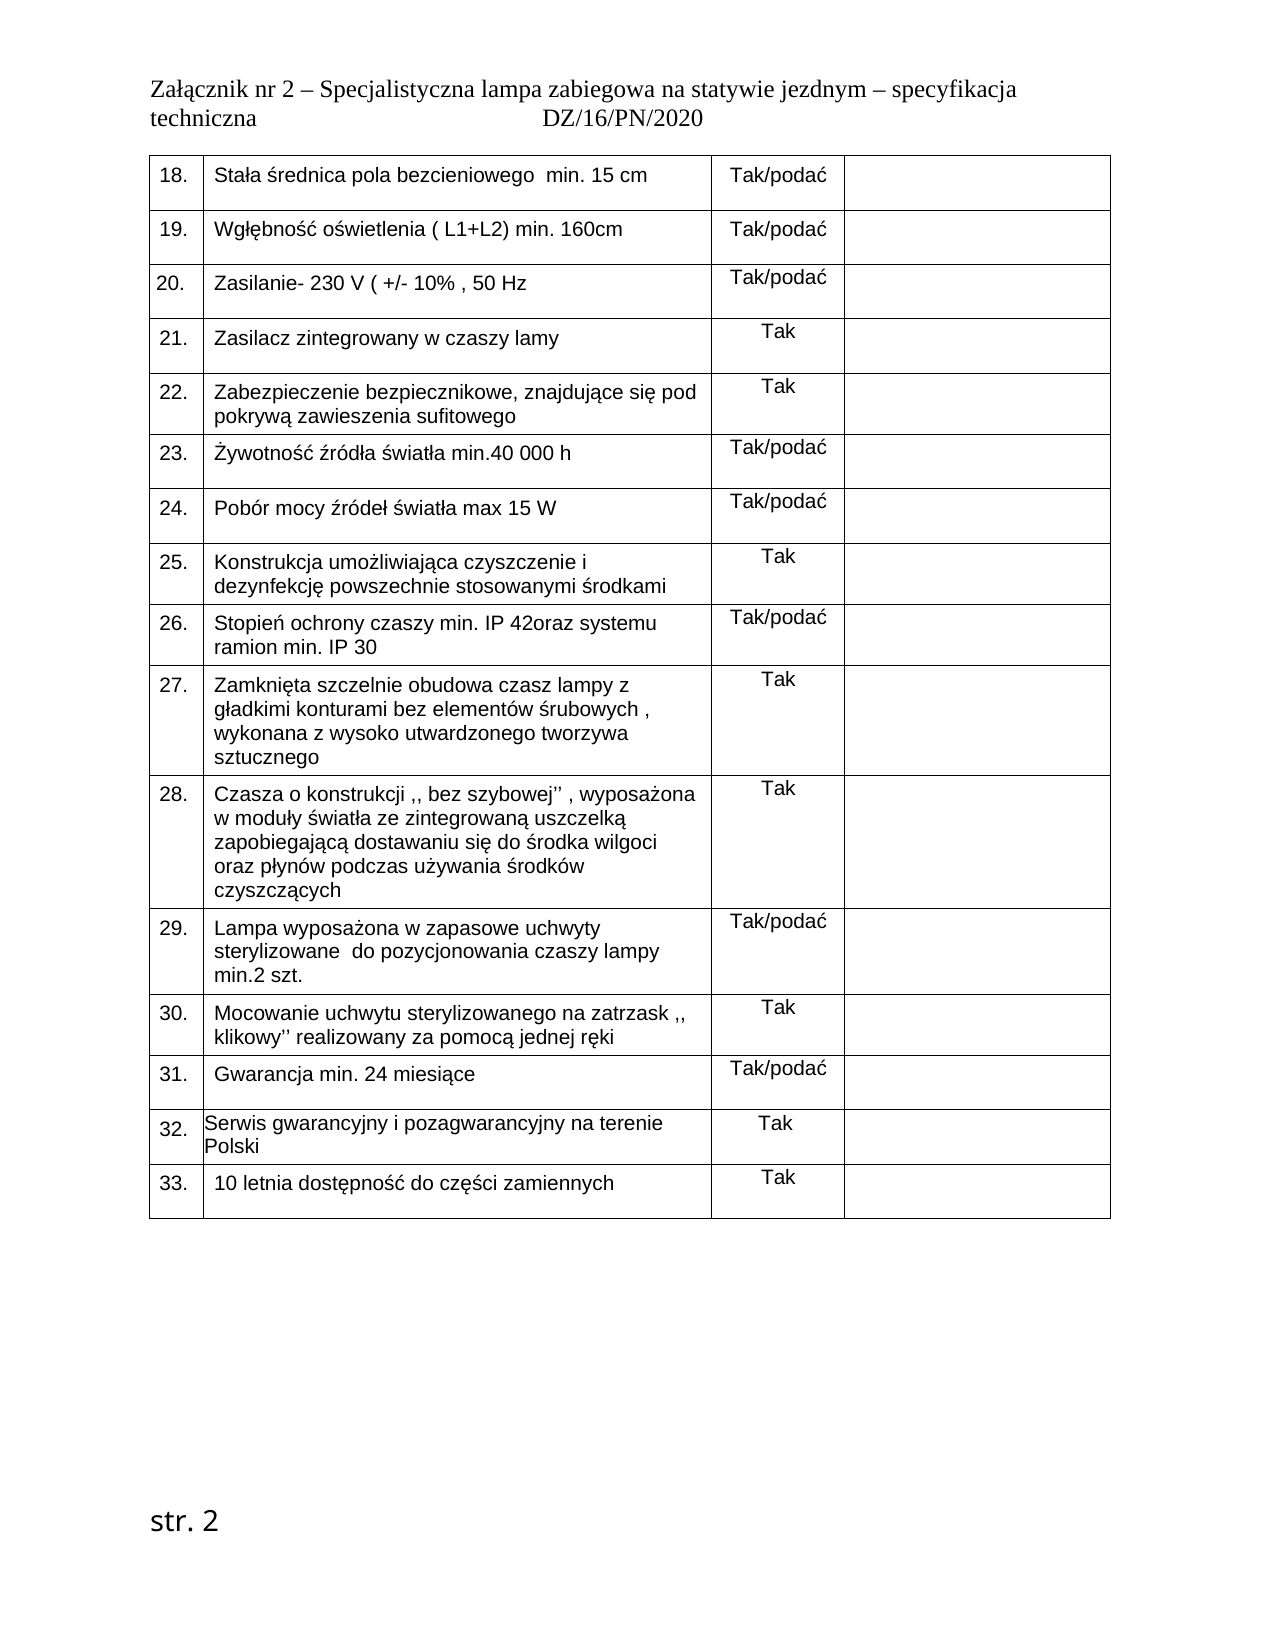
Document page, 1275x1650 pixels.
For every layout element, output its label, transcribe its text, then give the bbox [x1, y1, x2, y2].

table_cell Tak [712, 319, 844, 372]
table_cell Tak [712, 995, 844, 1055]
table_cell Zamknięta szczelnie obudowa czasz lampy z gładkimi konturami bez elementów śrubowych , wykonana z wysoko utwardzonego tworzywa sztucznego [204, 666, 711, 775]
table_cell [150, 544, 203, 604]
table_cell Żywotność źródła światła min.40 000 h [204, 435, 711, 488]
table_cell [845, 1165, 1110, 1218]
table_cell Tak/podać [712, 265, 844, 318]
table_cell Tak/podać [712, 1056, 844, 1109]
table_cell [150, 211, 203, 264]
table_cell [150, 776, 203, 908]
table_cell [150, 666, 203, 775]
table_cell [150, 1165, 203, 1218]
table_cell Konstrukcja umożliwiająca czyszczenie i dezynfekcję powszechnie stosowanymi środkami [204, 544, 711, 604]
table_cell Tak [712, 544, 844, 604]
table_cell Lampa wyposażona w zapasowe uchwyty sterylizowane do pozycjonowania czaszy lampy min.2 szt. [204, 909, 711, 993]
table_cell Tak [712, 374, 844, 434]
table_cell Tak/podać [712, 489, 844, 542]
table_cell [150, 995, 203, 1055]
table_cell Pobór mocy źródeł światła max 15 W [204, 489, 711, 542]
table_cell Wgłębność oświetlenia ( L1+L2) min. 160cm [204, 211, 711, 264]
table_cell Serwis gwarancyjny i pozagwarancyjny na terenie Polski [204, 1110, 711, 1163]
table_cell Gwarancja min. 24 miesiące [204, 1056, 711, 1109]
table_cell [845, 909, 1110, 993]
table_cell Stopień ochrony czaszy min. IP 42oraz systemu ramion min. IP 30 [204, 605, 711, 665]
table_cell [150, 909, 203, 993]
table_cell Tak [712, 776, 844, 908]
table_cell Zabezpieczenie bezpiecznikowe, znajdujące się pod pokrywą zawieszenia sufitowego [204, 374, 711, 434]
table_cell Zasilacz zintegrowany w czaszy lamy [204, 319, 711, 372]
table_cell [845, 156, 1110, 210]
table_cell Mocowanie uchwytu sterylizowanego na zatrzask ,, klikowy’’ realizowany za pomocą jednej ręki [204, 995, 711, 1055]
table_cell [150, 374, 203, 434]
table_cell [845, 1056, 1110, 1109]
table_cell [150, 435, 203, 488]
table_cell [150, 265, 203, 318]
table_cell [150, 489, 203, 542]
table_cell [150, 319, 203, 372]
table_cell [845, 1110, 1110, 1163]
table_cell [150, 1110, 203, 1163]
table_cell [150, 156, 203, 210]
table_cell [845, 776, 1110, 908]
table_cell Zasilanie- 230 V ( +/- 10% , 50 Hz [204, 265, 711, 318]
table_cell [845, 435, 1110, 488]
table_cell [845, 319, 1110, 372]
table_cell [845, 211, 1110, 264]
table_cell Tak/podać [712, 156, 844, 210]
table_cell Tak/podać [712, 909, 844, 993]
table_cell Tak [712, 1165, 844, 1218]
table_cell Czasza o konstrukcji ,, bez szybowej’’ , wyposażona w moduły światła ze zintegrowaną uszczelką zapobiegającą dostawaniu się do środka wilgoci oraz płynów podczas używania środków czyszczących [204, 776, 711, 908]
table_cell Tak/podać [712, 605, 844, 665]
table_cell Tak [712, 666, 844, 775]
table_cell [845, 374, 1110, 434]
table_cell Stała średnica pola bezcieniowego min. 15 cm [204, 156, 711, 210]
table_cell [845, 544, 1110, 604]
table_cell [845, 666, 1110, 775]
table_cell [845, 995, 1110, 1055]
table_cell Tak/podać [712, 211, 844, 264]
table_cell [845, 489, 1110, 542]
table_cell 10 letnia dostępność do części zamiennych [204, 1165, 711, 1218]
table_cell [150, 605, 203, 665]
table_cell Tak [712, 1110, 844, 1163]
table_cell [845, 265, 1110, 318]
table_cell Tak/podać [712, 435, 844, 488]
table_cell [845, 605, 1110, 665]
table_cell [150, 1056, 203, 1109]
